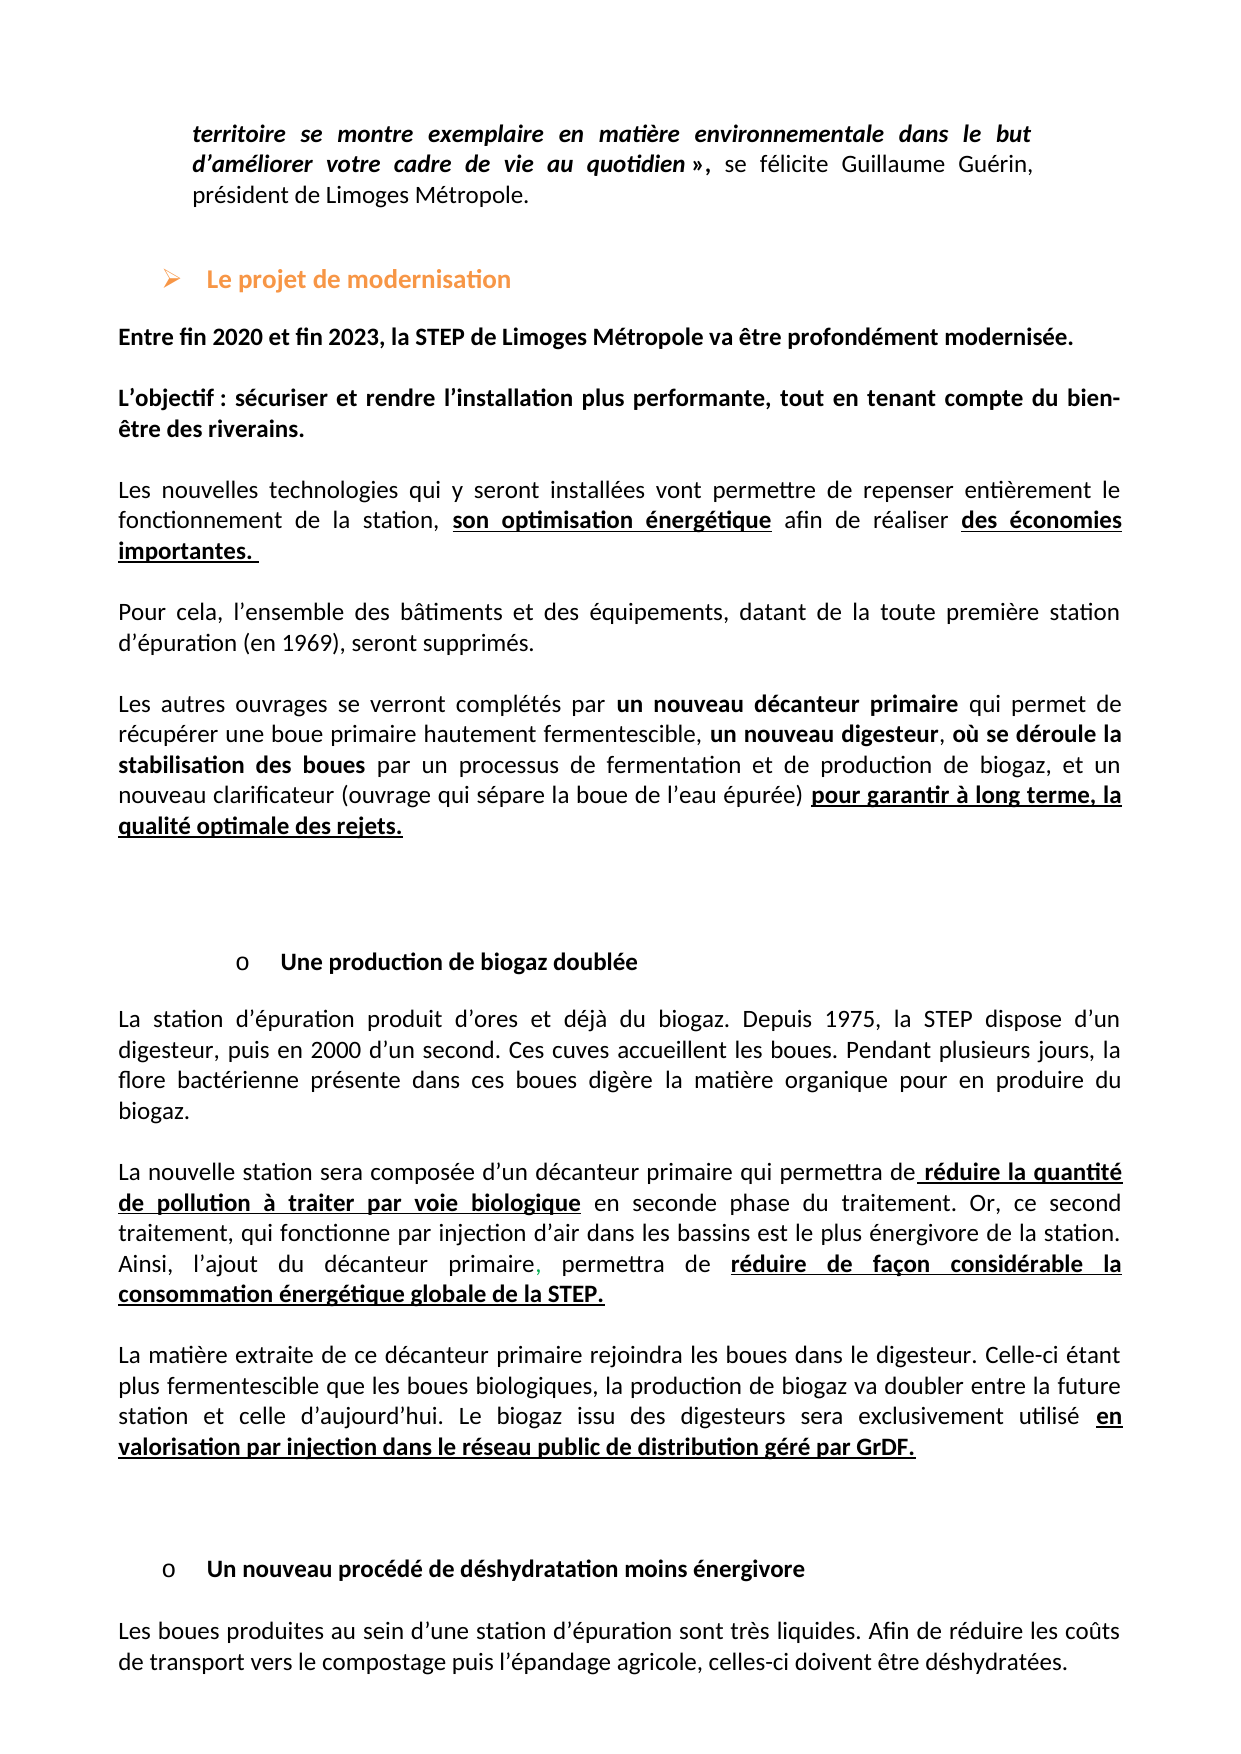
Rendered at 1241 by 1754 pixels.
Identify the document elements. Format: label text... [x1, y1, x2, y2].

list Le projet de modernisation [133, 263, 1152, 296]
list Une production de biogaz doublée [133, 946, 1152, 978]
text La matière extraite de ce décanteur primaire rejoindra les boues dans le digesteur. Celle-ci étant plus fermentescible que les boues biologiques, la production de biogaz va doubler entre la future station et celle d’aujourd’hui. Le biogaz issu des digesteurs sera exclusivement utilisé en valorisation par injection dans le réseau public de distribution géré par GrDF. [118, 1339, 1122, 1461]
text Les autres ouvrages se verront complétés par un nouveau décanteur primaire qui permet de récupérer une boue primaire hautement fermentescible, un nouveau digesteur, où se déroule la stabilisation des boues par un processus de fermentation et de production de biogaz, et un nouveau clarificateur (ouvrage qui sépare la boue de l’eau épurée) pour garantir à long terme, la qualité optimale des rejets. [118, 688, 1122, 840]
text L’objectif : sécuriser et rendre l’installation plus performante, tout en tenant compte du bien-être des riverains. [118, 382, 1122, 443]
text territoire se montre exemplaire en matière environnementale dans le but d’améliorer votre cadre de vie au quotidien », se félicite Guillaume Guérin, président de Limoges Métropole. [192, 118, 1034, 210]
text Les nouvelles technologies qui y seront installées vont permettre de repenser entièrement le fonctionnement de la station, son optimisation énergétique afin de réaliser des économies importantes. [118, 474, 1122, 566]
list Un nouveau procédé de déshydratation moins énergivore [59, 1553, 1152, 1585]
text Entre fin 2020 et fin 2023, la STEP de Limoges Métropole va être profondément modernisée. [118, 321, 1122, 352]
text La nouvelle station sera composée d’un décanteur primaire qui permettra de réduire la quantité de pollution à traiter par voie biologique en seconde phase du traitement. Or, ce second traitement, qui fonctionne par injection d’air dans les bassins est le plus énergivore de la station. Ainsi, l’ajout du décanteur primaire, permettra de réduire de façon considérable la consommation énergétique globale de la STEP. [118, 1156, 1122, 1309]
text Pour cela, l’ensemble des bâtiments et des équipements, datant de la toute première station d’épuration (en 1969), seront supprimés. [118, 596, 1122, 657]
text La station d’épuration produit d’ores et déjà du biogaz. Depuis 1975, la STEP dispose d’un digesteur, puis en 2000 d’un second. Ces cuves accueillent les boues. Pendant plusieurs jours, la flore bactérienne présente dans ces boues digère la matière organique pour en produire du biogaz. [118, 1004, 1122, 1126]
text Les boues produites au sein d’une station d’épuration sont très liquides. Afin de réduire les coûts de transport vers le compostage puis l’épandage agricole, celles-ci doivent être déshydratées. [118, 1615, 1122, 1676]
